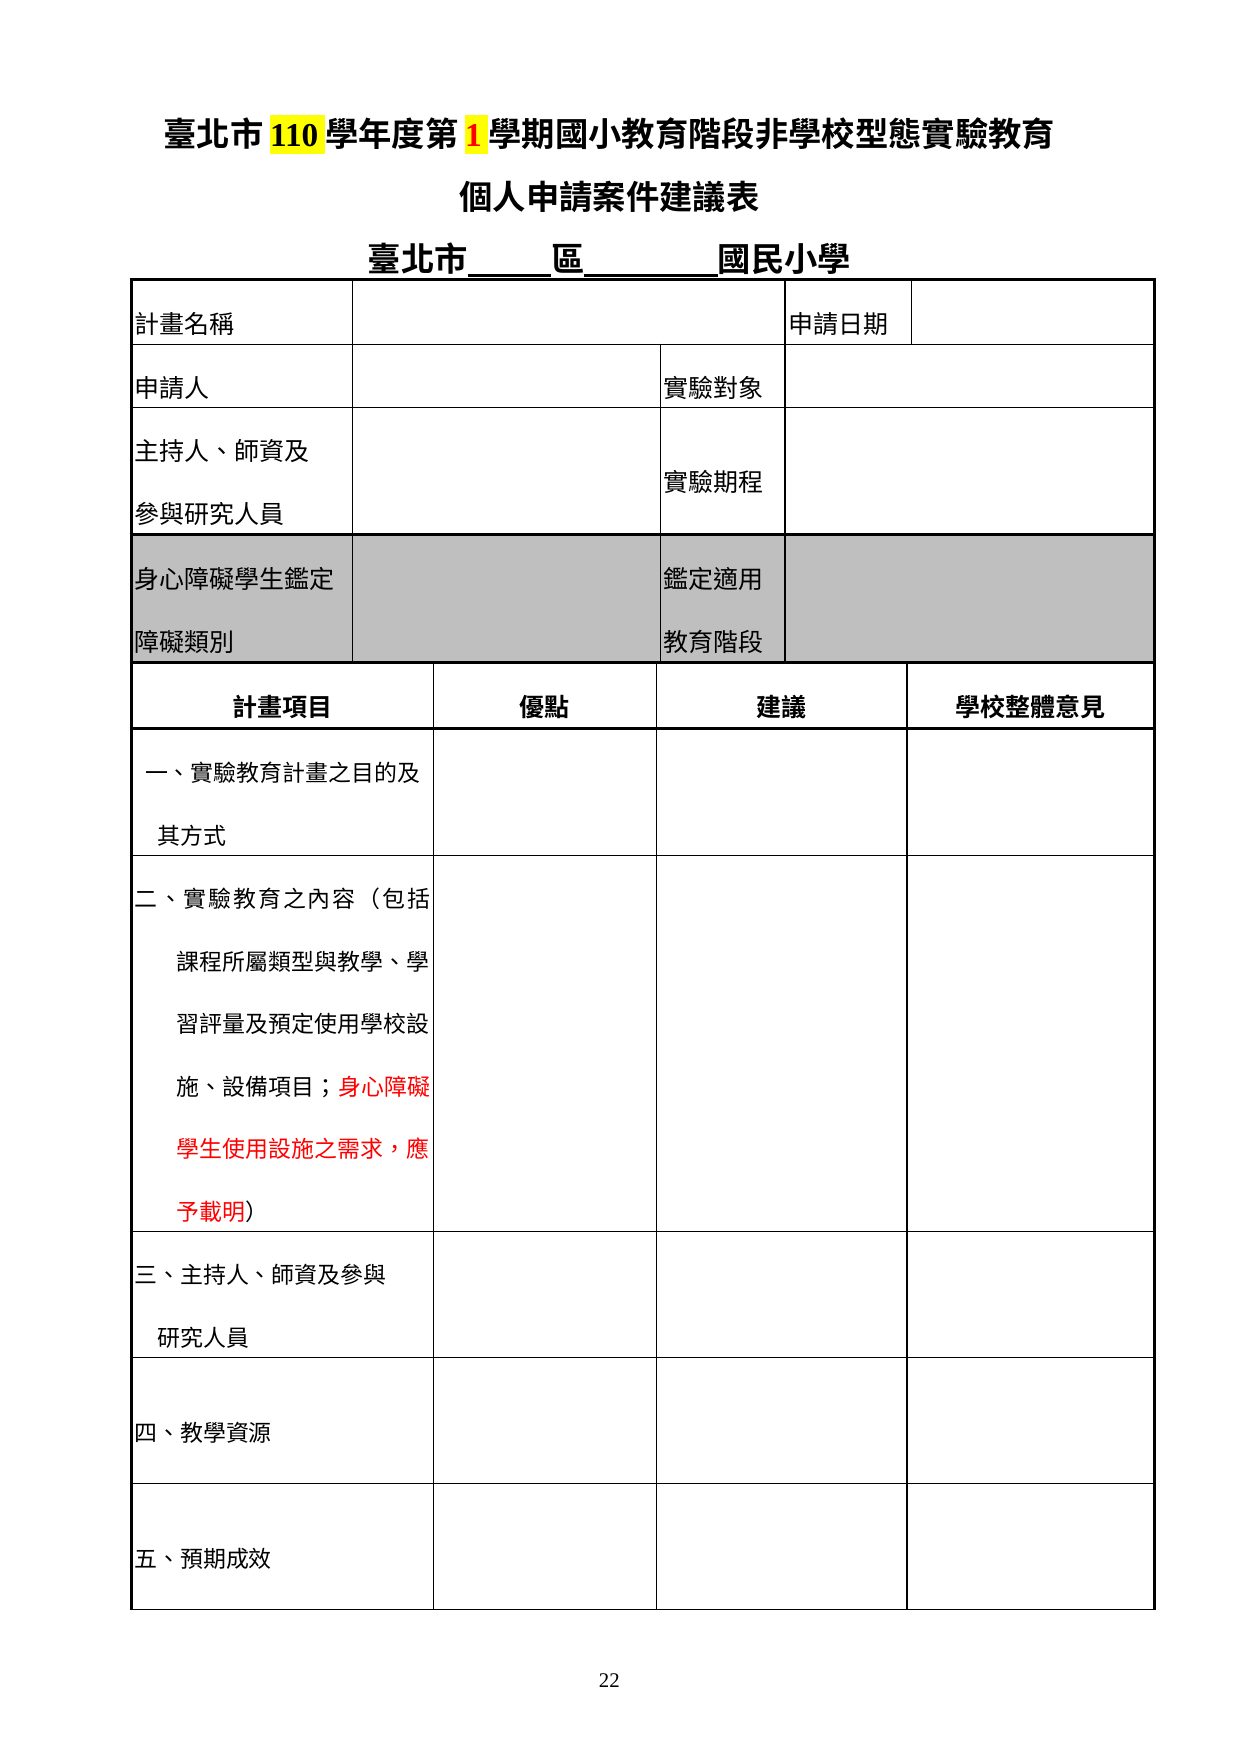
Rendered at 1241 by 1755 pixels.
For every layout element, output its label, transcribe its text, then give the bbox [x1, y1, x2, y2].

table_header [353, 281, 784, 343]
table_cell [434, 730, 656, 855]
table_cell [434, 1232, 656, 1357]
text 個人申請案件建議表 [118, 153, 1100, 215]
text 臺北市110學年度第1學期國小教育階段非學校型態實驗教育 [118, 90, 1100, 153]
table_cell 實驗期程 [661, 408, 784, 533]
table_cell 四、教學資源 [133, 1358, 433, 1483]
table_cell [353, 536, 660, 661]
table_cell 優點 [434, 664, 656, 727]
table_cell [657, 1484, 906, 1609]
table_cell 主持人、師資及 參與研究人員 [133, 408, 352, 533]
table_cell [786, 345, 1153, 407]
table_cell 二、實驗教育之內容（包括課程所屬類型與教學、學習評量及預定使用學校設施、設備項目；身心障礙學生使用設施之需求，應予載明） [133, 856, 433, 1231]
table_header [912, 281, 1153, 343]
table_cell [353, 408, 660, 533]
table_cell 建議 [657, 664, 906, 727]
table_cell [353, 345, 660, 407]
table_cell [908, 1232, 1153, 1357]
table_cell [657, 1232, 906, 1357]
table_cell [908, 1484, 1153, 1609]
table_cell 鑑定適用教育階段 [661, 536, 784, 661]
table_cell 一、實驗教育計畫之目的及 其方式 [133, 730, 433, 855]
table_cell 申請人 [133, 345, 352, 407]
table_cell [434, 1358, 656, 1483]
table_cell 實驗對象 [661, 345, 784, 407]
table_cell 身心障礙學生鑑定障礙類別 [133, 536, 352, 661]
table_cell [908, 1358, 1153, 1483]
table_cell [657, 1358, 906, 1483]
table_cell 學校整體意見 [908, 664, 1153, 727]
table_cell [657, 730, 906, 855]
table_cell [786, 408, 1153, 533]
table_cell 三、主持人、師資及參與 研究人員 [133, 1232, 433, 1357]
table_header 申請日期 [786, 281, 911, 343]
table_cell [657, 856, 906, 1231]
table_cell [434, 856, 656, 1231]
table_cell [434, 1484, 656, 1609]
table_cell 計畫項目 [133, 664, 433, 727]
text 臺北市 區 國民小學 [118, 215, 1100, 278]
table_cell [908, 856, 1153, 1231]
table_cell 五、預期成效 [133, 1484, 433, 1609]
table_header 計畫名稱 [133, 281, 352, 343]
table_cell [908, 730, 1153, 855]
table_cell [786, 536, 1153, 661]
